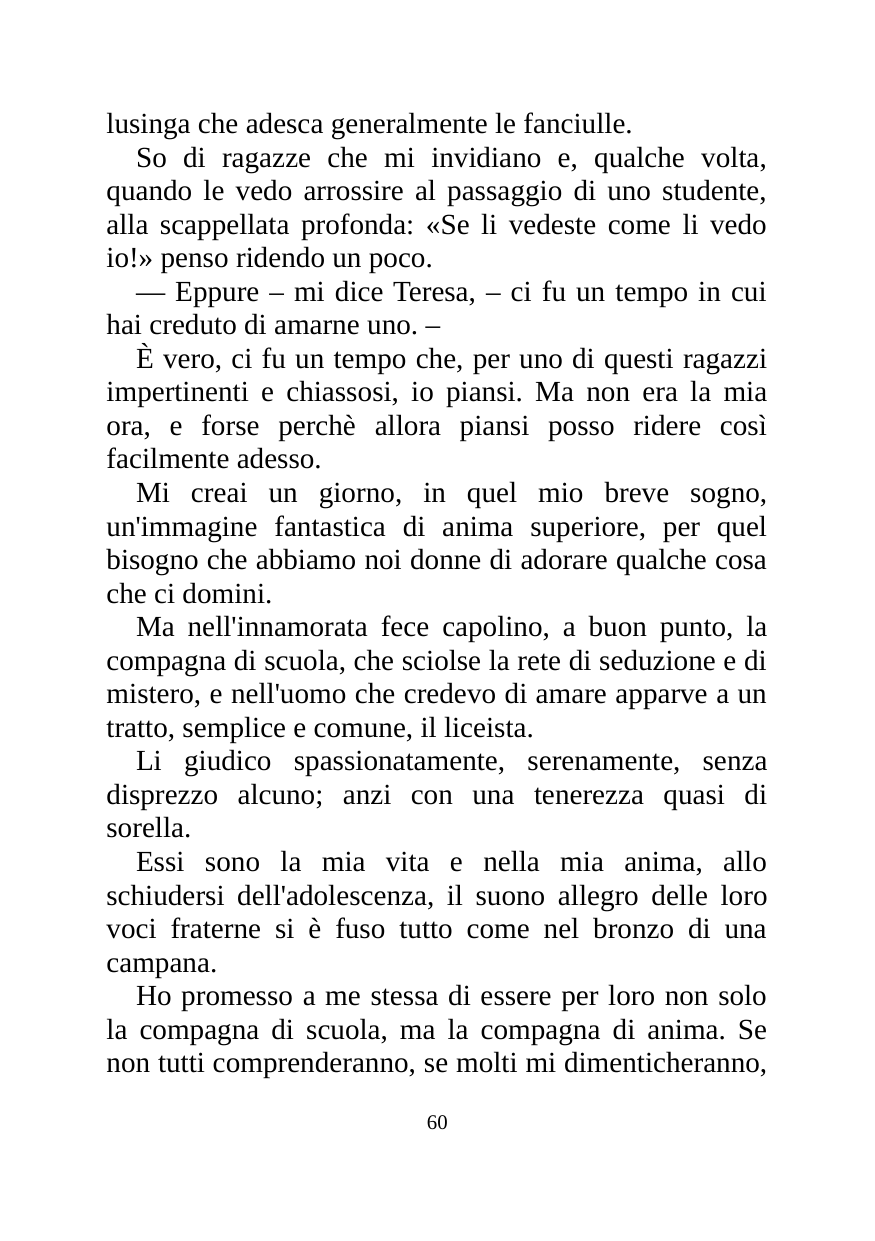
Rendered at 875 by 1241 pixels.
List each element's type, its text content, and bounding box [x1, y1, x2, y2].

text Li giudico spassionatamente, serenamente, senza disprezzo alcuno; anzi con una tenerezza quasi di sorella. [106, 743, 768, 844]
text Mi creai un giorno, in quel mio breve sogno, un'immagine fantastica di anima superiore, per quel bisogno che abbiamo noi donne di adorare qualche cosa che ci domini. [106, 475, 768, 609]
text — Eppure – mi dice Teresa, – ci fu un tempo in cui hai creduto di amarne uno. – [106, 274, 768, 341]
text lusinga che adesca generalmente le fanciulle. [106, 106, 768, 140]
text È vero, ci fu un tempo che, per uno di questi ragazzi impertinenti e chiassosi, io piansi. Ma non era la mia ora, e forse perchè allora piansi posso ridere così facilmente adesso. [106, 341, 768, 475]
text Ma nell'innamorata fece capolino, a buon punto, la compagna di scuola, che sciolse la rete di seduzione e di mistero, e nell'uomo che credevo di amare apparve a un tratto, semplice e comune, il liceista. [106, 609, 768, 743]
text Essi sono la mia vita e nella mia anima, allo schiudersi dell'adolescenza, il suono allegro delle loro voci fraterne si è fuso tutto come nel bronzo di una campana. [106, 844, 768, 978]
text So di ragazze che mi invidiano e, qualche volta, quando le vedo arrossire al passaggio di uno studente, alla scappellata profonda: «Se li vedeste come li vedo io!» penso ridendo un poco. [106, 140, 768, 274]
text Ho promesso a me stessa di essere per loro non solo la compagna di scuola, ma la compagna di anima. Se non tutti comprenderanno, se molti mi dimenticheranno, [106, 978, 768, 1079]
